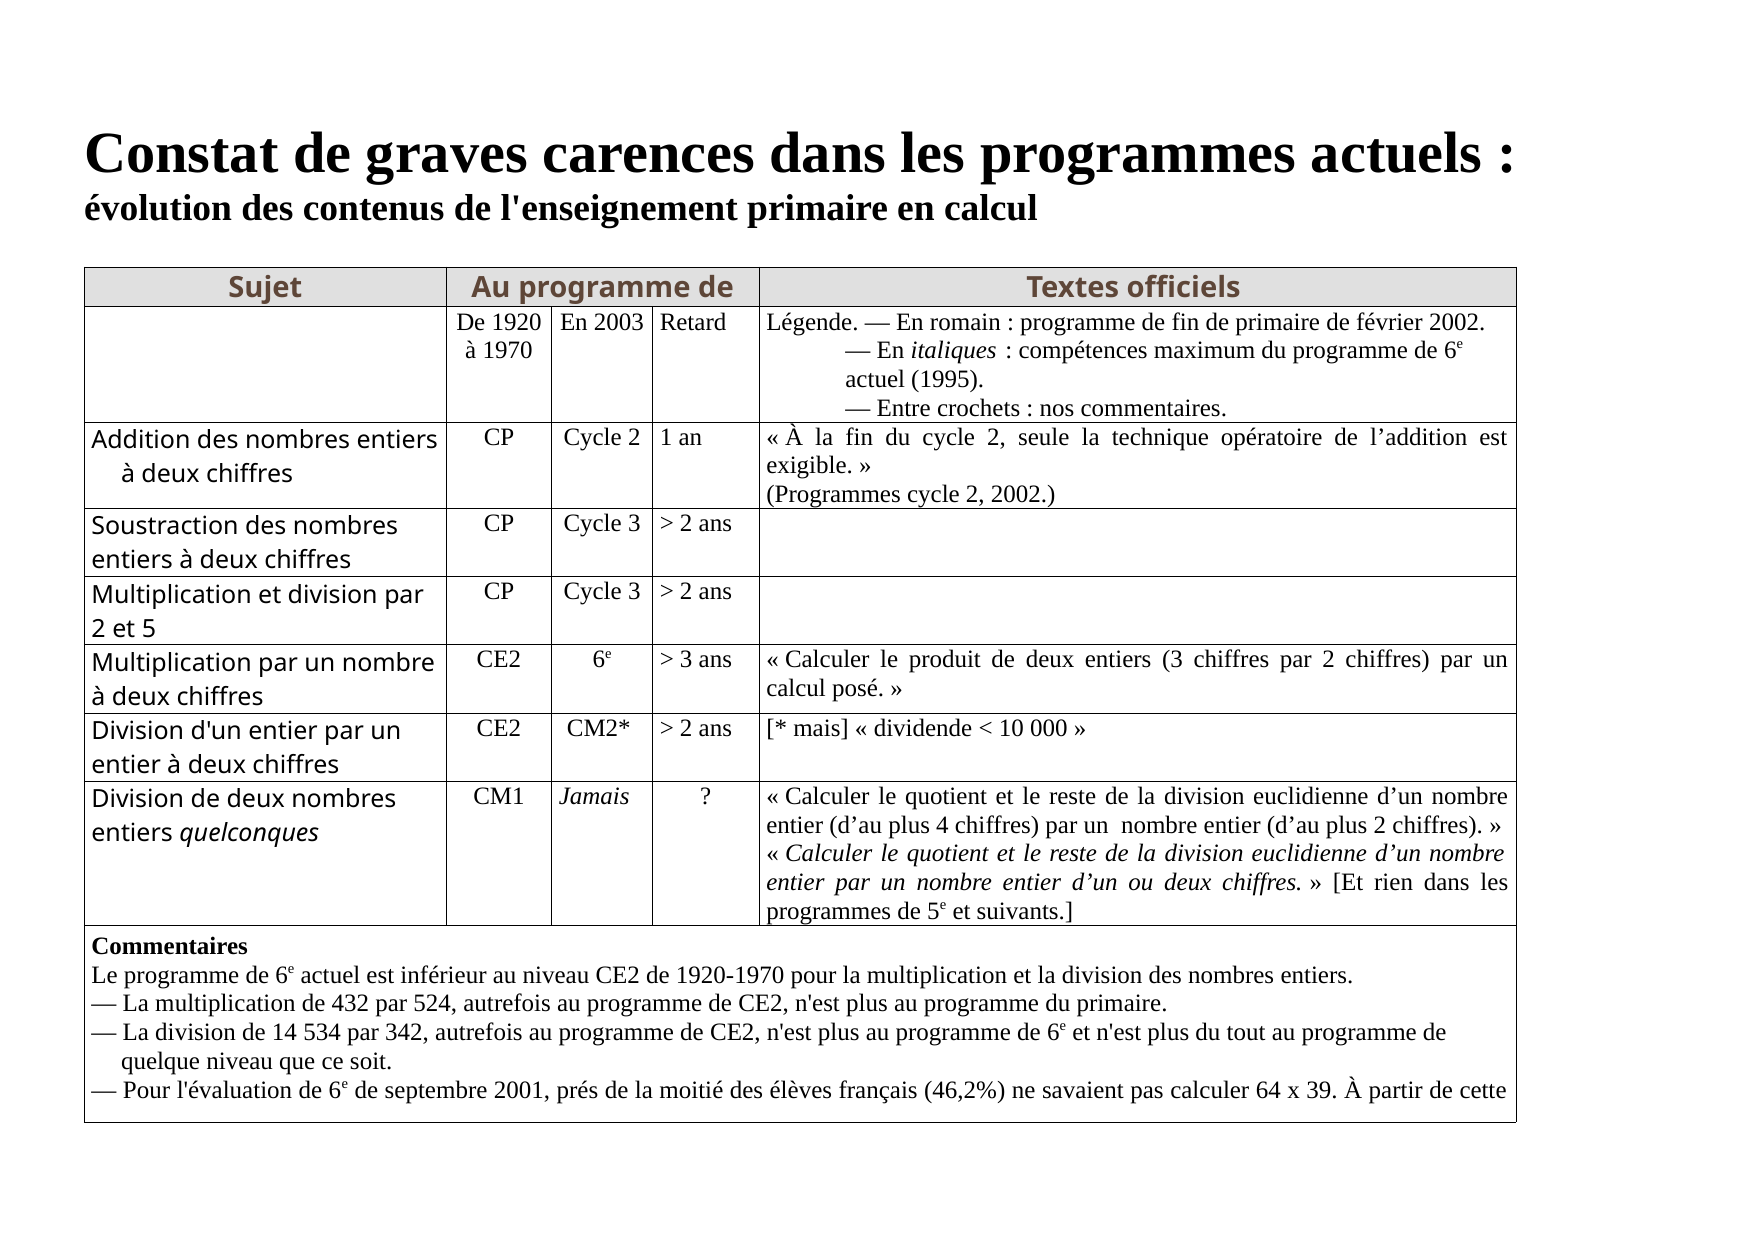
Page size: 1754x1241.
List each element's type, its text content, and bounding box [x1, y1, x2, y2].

table_cell Retard [653, 307, 759, 422]
table_cell 1 an [653, 423, 759, 508]
table_cell « Calculer le quotient et le reste de la division euclidienne d’un nombre entier (d’au plus 4 chiffres) par un nombre entier (d’au plus 2 chiffres). » « Calculer le quotient et le reste de la division euclidienne d’un nombre entier par un nombre entier d’un ou deux chiffres. » [Et rien dans les programmes de 5e et suivants.] [760, 782, 1516, 925]
list évolution des contenus de l'enseignement primaire en calcul [46, 185, 1683, 228]
table_cell [760, 509, 1516, 576]
table_cell Addition des nombres entiers à deux chiffres [85, 423, 446, 508]
table_cell [* mais] « dividende < 10 000 » [760, 714, 1516, 781]
table_cell En 2003 [552, 307, 652, 422]
table_cell > 2 ans [653, 509, 759, 576]
table_cell Cycle 3 [552, 509, 652, 576]
list Constat de graves carences dans les programmes actuels : [46, 118, 1683, 185]
table_cell « À la fin du cycle 2, seule la technique opératoire de l’addition est exigible. » (Programmes cycle 2, 2002.) [760, 423, 1516, 508]
table_cell ? [653, 782, 759, 925]
table_cell Multiplication par un nombre à deux chiffres [85, 645, 446, 713]
table_cell Légende. — En romain : programme de fin de primaire de février 2002. — En italiques : compétences maximum du programme de 6e actuel (1995). — Entre crochets : nos commentaires. [760, 307, 1516, 422]
table_cell Soustraction des nombres entiers à deux chiffres [85, 509, 446, 576]
table_cell Division d'un entier par un entier à deux chiffres [85, 714, 446, 781]
table_cell « Calculer le produit de deux entiers (3 chiffres par 2 chiffres) par un calcul posé. » [760, 645, 1516, 713]
table_cell CP [447, 509, 551, 576]
table_cell > 2 ans [653, 714, 759, 781]
table_cell Division de deux nombres entiers quelconques [85, 782, 446, 925]
table_cell Cycle 2 [552, 423, 652, 508]
table_cell De 1920 à 1970 [447, 307, 551, 422]
table_cell Cycle 3 [552, 577, 652, 644]
table_header Au programme de [447, 268, 759, 306]
table_cell CE2 [447, 645, 551, 713]
table_cell > 2 ans [653, 577, 759, 644]
table_cell Commentaires Le programme de 6e actuel est inférieur au niveau CE2 de 1920-1970 pour la multiplication et la division des nombres entiers. — La multiplication de 432 par 524, autrefois au programme de CE2, n'est plus au programme du primaire. — La division de 14 534 par 342, autrefois au programme de CE2, n'est plus au programme de 6e et n'est plus du tout au programme de quelque niveau que ce soit. — Pour l'évaluation de 6e de septembre 2001, prés de la moitié des élèves français (46,2%) ne savaient pas calculer 64 x 39. À partir de cette [85, 926, 1516, 1122]
table_cell 6e [552, 645, 652, 713]
table_cell CM2* [552, 714, 652, 781]
table_cell Multiplication et division par 2 et 5 [85, 577, 446, 644]
table_cell CP [447, 423, 551, 508]
table_header Textes officiels [760, 268, 1516, 306]
table_header Sujet [85, 268, 446, 306]
table_cell [760, 577, 1516, 644]
table_cell CE2 [447, 714, 551, 781]
table_cell Jamais [552, 782, 652, 925]
table_cell [85, 307, 446, 422]
table_cell CM1 [447, 782, 551, 925]
table_cell CP [447, 577, 551, 644]
table_cell > 3 ans [653, 645, 759, 713]
